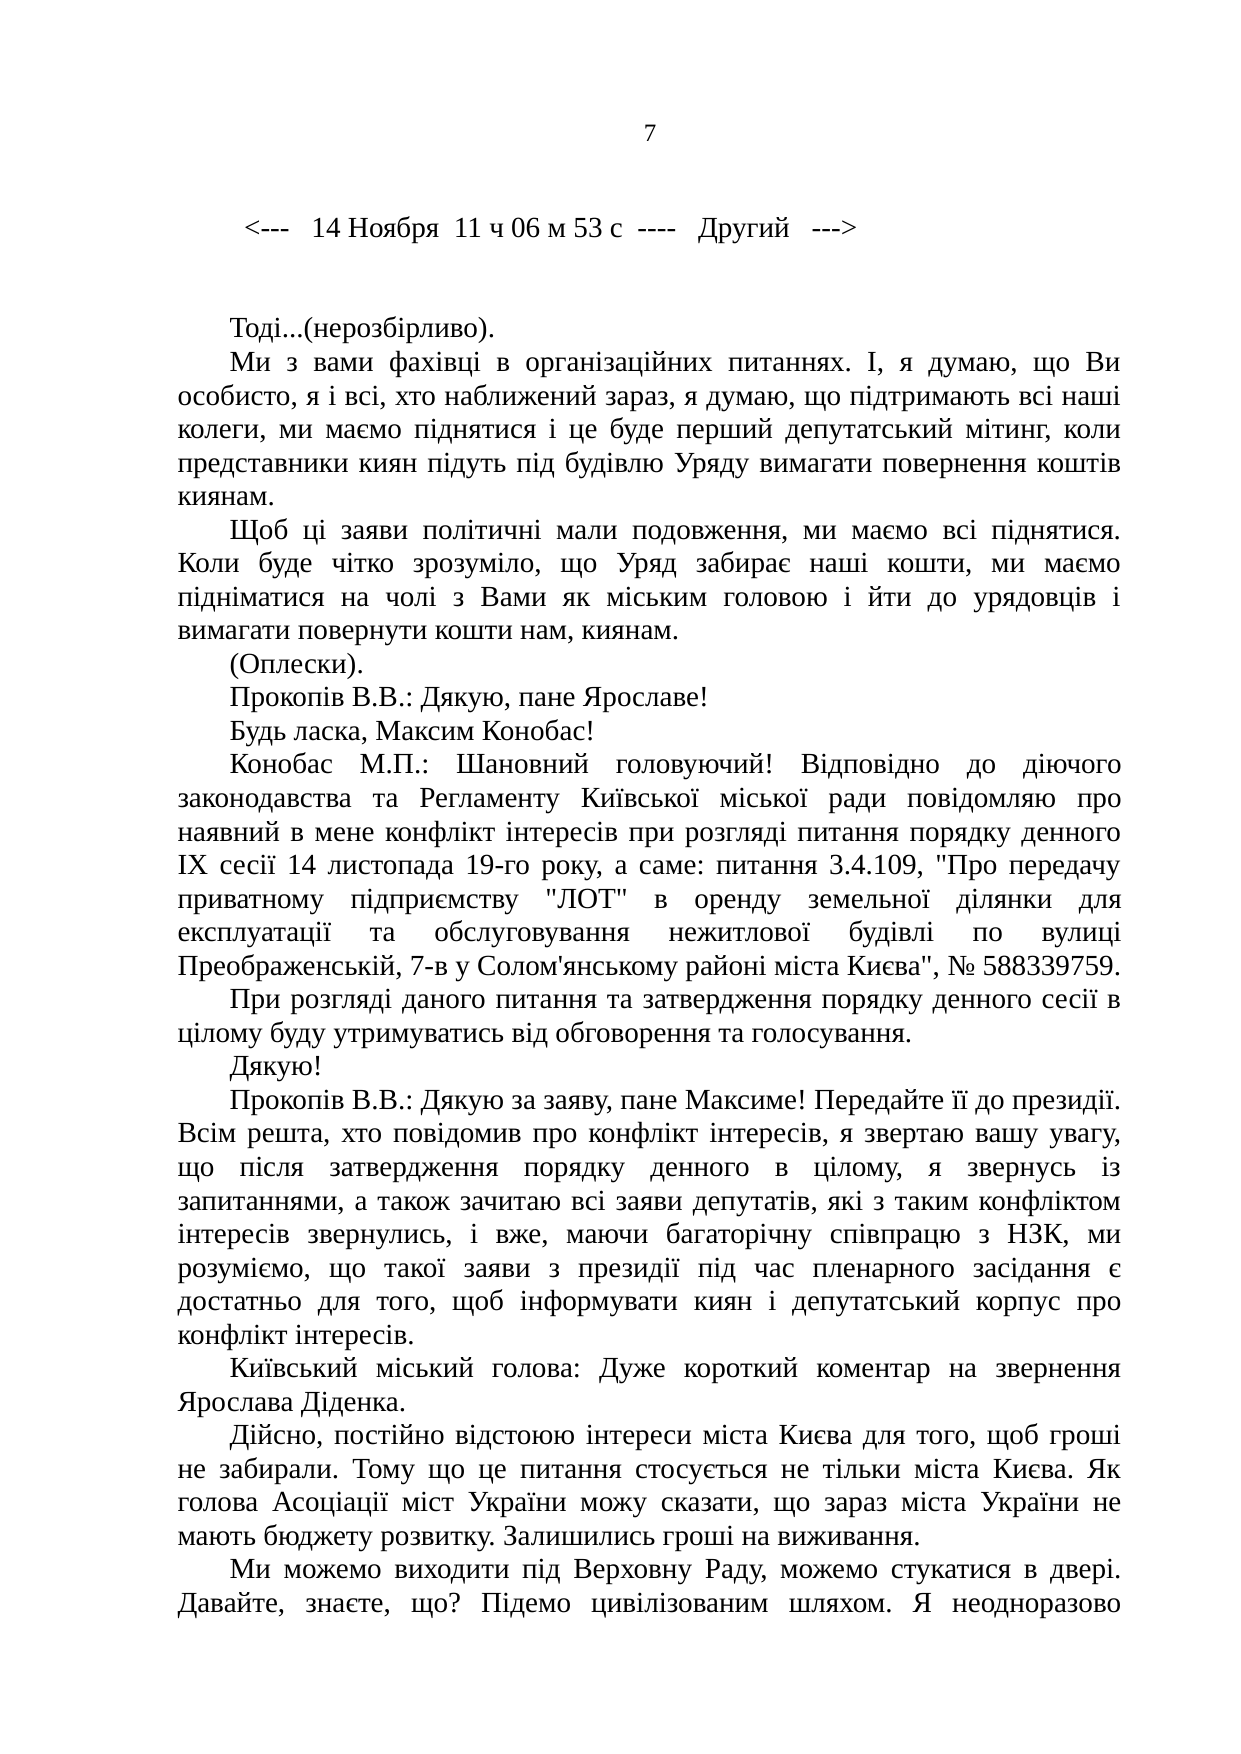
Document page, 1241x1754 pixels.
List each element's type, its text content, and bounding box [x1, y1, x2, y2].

text Ми з вами фахівці в організаційних питаннях. І, я думаю, що Ви особисто, я і всі, хто наближений зараз, я думаю, що підтримають всі наші колеги, ми маємо піднятися і це буде перший депутатський мітинг, коли представники киян підуть під будівлю Уряду вимагати повернення коштів киянам. [177, 344, 1122, 512]
text Дякую! [177, 1048, 1122, 1082]
text Щоб ці заяви політичні мали подовження, ми маємо всі піднятися. Коли буде чітко зрозуміло, що Уряд забирає наші кошти, ми маємо підніматися на чолі з Вами як міським головою і йти до урядовців і вимагати повернути кошти нам, киянам. [177, 512, 1122, 646]
text Будь ласка, Максим Конобас! [177, 713, 1122, 747]
text <--- 14 Ноября 11 ч 06 м 53 с ---- Другий ---> [177, 210, 1122, 243]
text Київський міський голова: Дуже короткий коментар на звернення Ярослава Діденка. [177, 1350, 1122, 1417]
text Дійсно, постійно відстоюю інтереси міста Києва для того, щоб гроші не забирали. Тому що це питання стосується не тільки міста Києва. Як голова Асоціації міст України можу сказати, що зараз міста України не мають бюджету розвитку. Залишились гроші на виживання. [177, 1417, 1122, 1552]
text При розгляді даного питання та затвердження порядку денного сесії в цілому буду утримуватись від обговорення та голосування. [177, 981, 1122, 1048]
text (Оплески). [177, 646, 1122, 679]
text Конобас М.П.: Шановний головуючий! Відповідно до діючого законодавства та Регламенту Київської міської ради повідомляю про наявний в мене конфлікт інтересів при розгляді питання порядку денного ІХ сесії 14 листопада 19-го року, а саме: питання 3.4.109, "Про передачу приватному підприємству "ЛОТ" в оренду земельної ділянки для експлуатації та обслуговування нежитлової будівлі по вулиці Преображенській, 7-в у Солом'янському районі міста Києва", № 588339759. [177, 747, 1122, 981]
text Ми можемо виходити під Верховну Раду, можемо стукатися в двері. Давайте, знаєте, що? Підемо цивілізованим шляхом. Я неодноразово [177, 1552, 1122, 1619]
text Прокопів В.В.: Дякую, пане Ярославе! [177, 679, 1122, 713]
text Прокопів В.В.: Дякую за заяву, пане Максиме! Передайте її до президії. Всім решта, хто повідомив про конфлікт інтересів, я звертаю вашу увагу, що після затвердження порядку денного в цілому, я звернусь із запитаннями, а також зачитаю всі заяви депутатів, які з таким конфліктом інтересів звернулись, і вже, маючи багаторічну співпрацю з НЗК, ми розуміємо, що такої заяви з президії під час пленарного засідання є достатньо для того, щоб інформувати киян і депутатський корпус про конфлікт інтересів. [177, 1082, 1122, 1350]
text Тоді...(нерозбірливо). [177, 311, 1122, 344]
